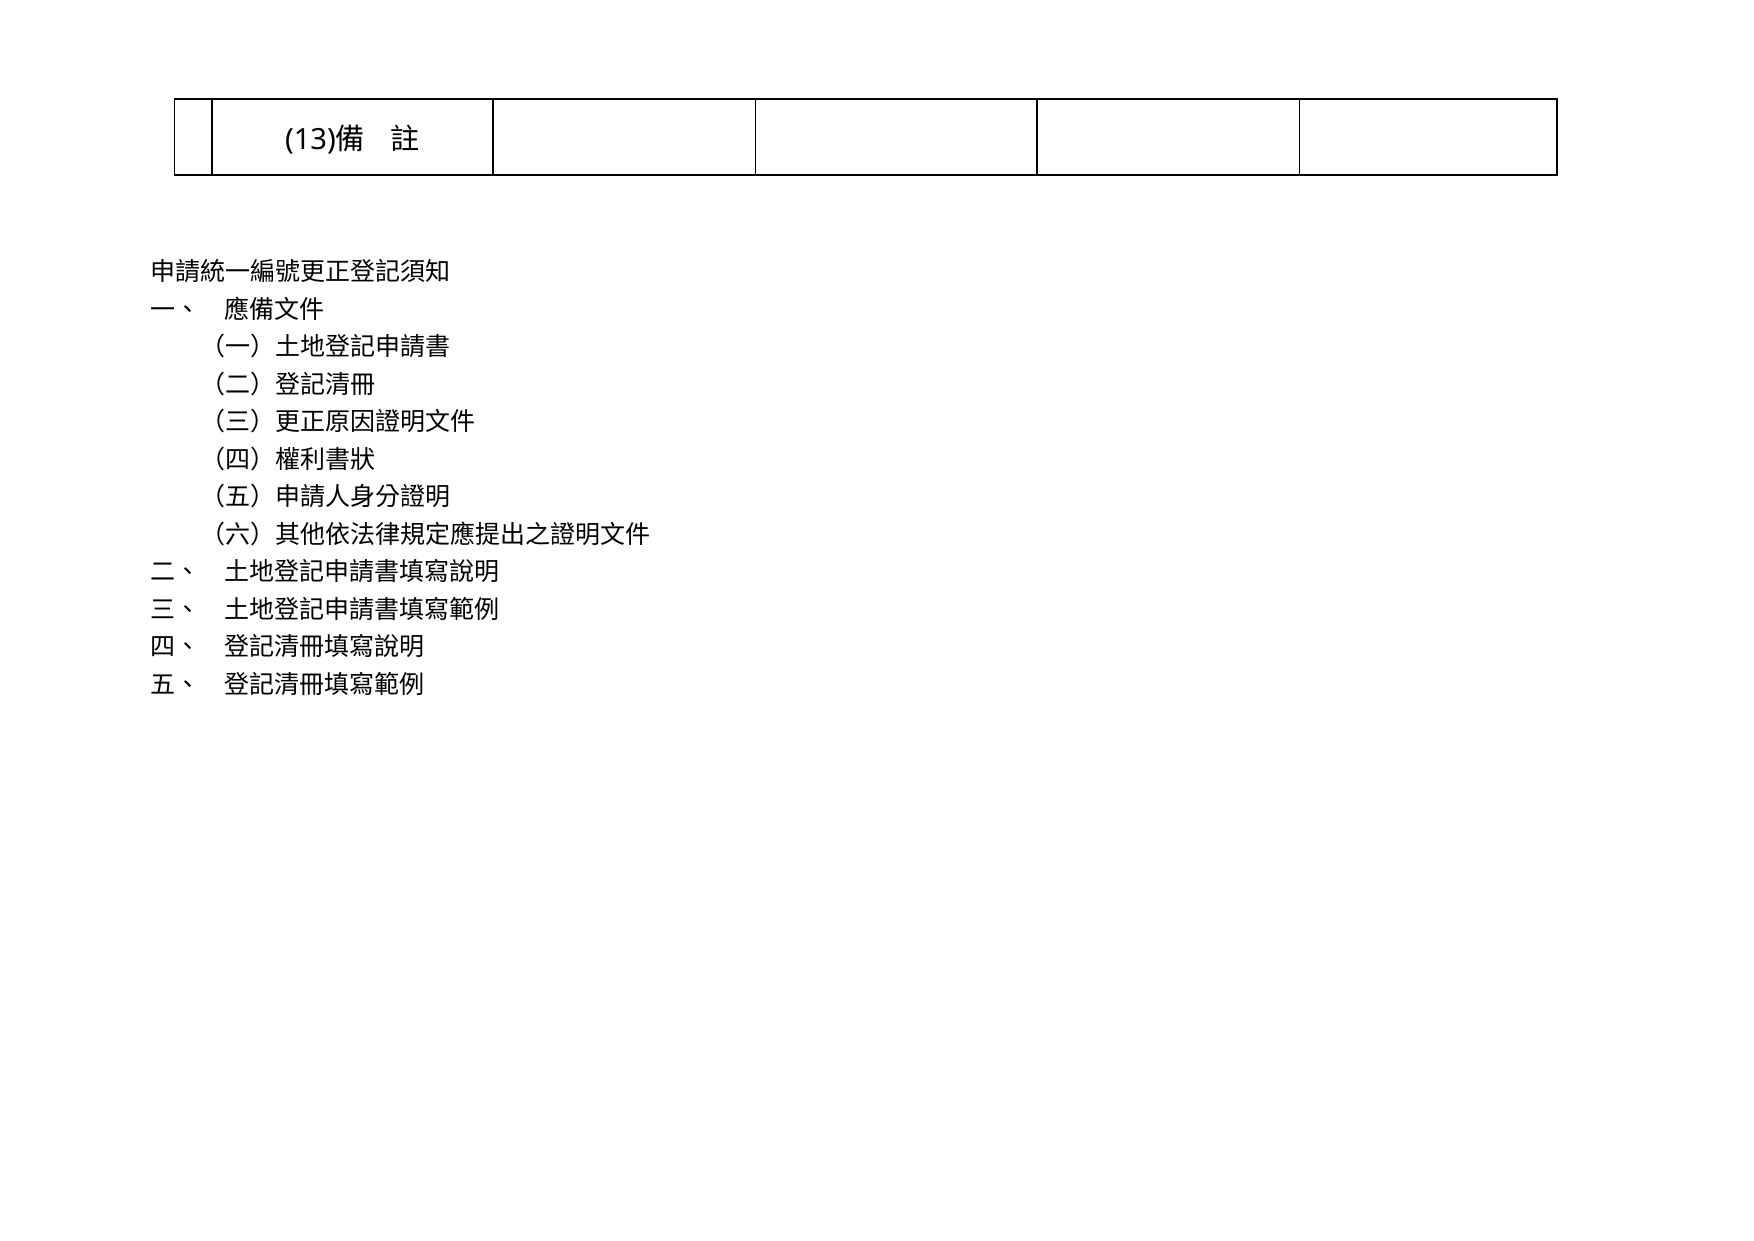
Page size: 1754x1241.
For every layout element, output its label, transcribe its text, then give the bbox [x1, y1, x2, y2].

table_cell [1038, 100, 1299, 174]
table_cell [1300, 100, 1556, 174]
list 登記清冊填寫說明 [150, 626, 1604, 663]
text 申請統一編號更正登記須知 [150, 251, 1604, 288]
table_cell [756, 100, 1036, 174]
text （四）權利書狀 [150, 438, 1604, 476]
text （五）申請人身分證明 [150, 476, 1604, 513]
list 土地登記申請書填寫說明 [150, 551, 1604, 588]
list 土地登記申請書填寫範例 [150, 588, 1604, 626]
text （三）更正原因證明文件 [150, 401, 1604, 438]
table_cell (13)備 註 [213, 100, 492, 174]
text （六）其他依法律規定應提出之證明文件 [150, 513, 1604, 551]
text （一）土地登記申請書 [150, 326, 1604, 363]
table_cell [494, 100, 755, 174]
text （二）登記清冊 [150, 363, 1604, 401]
table_header [175, 100, 211, 174]
list 登記清冊填寫範例 [150, 663, 1604, 701]
list 應備文件 [150, 288, 1604, 326]
